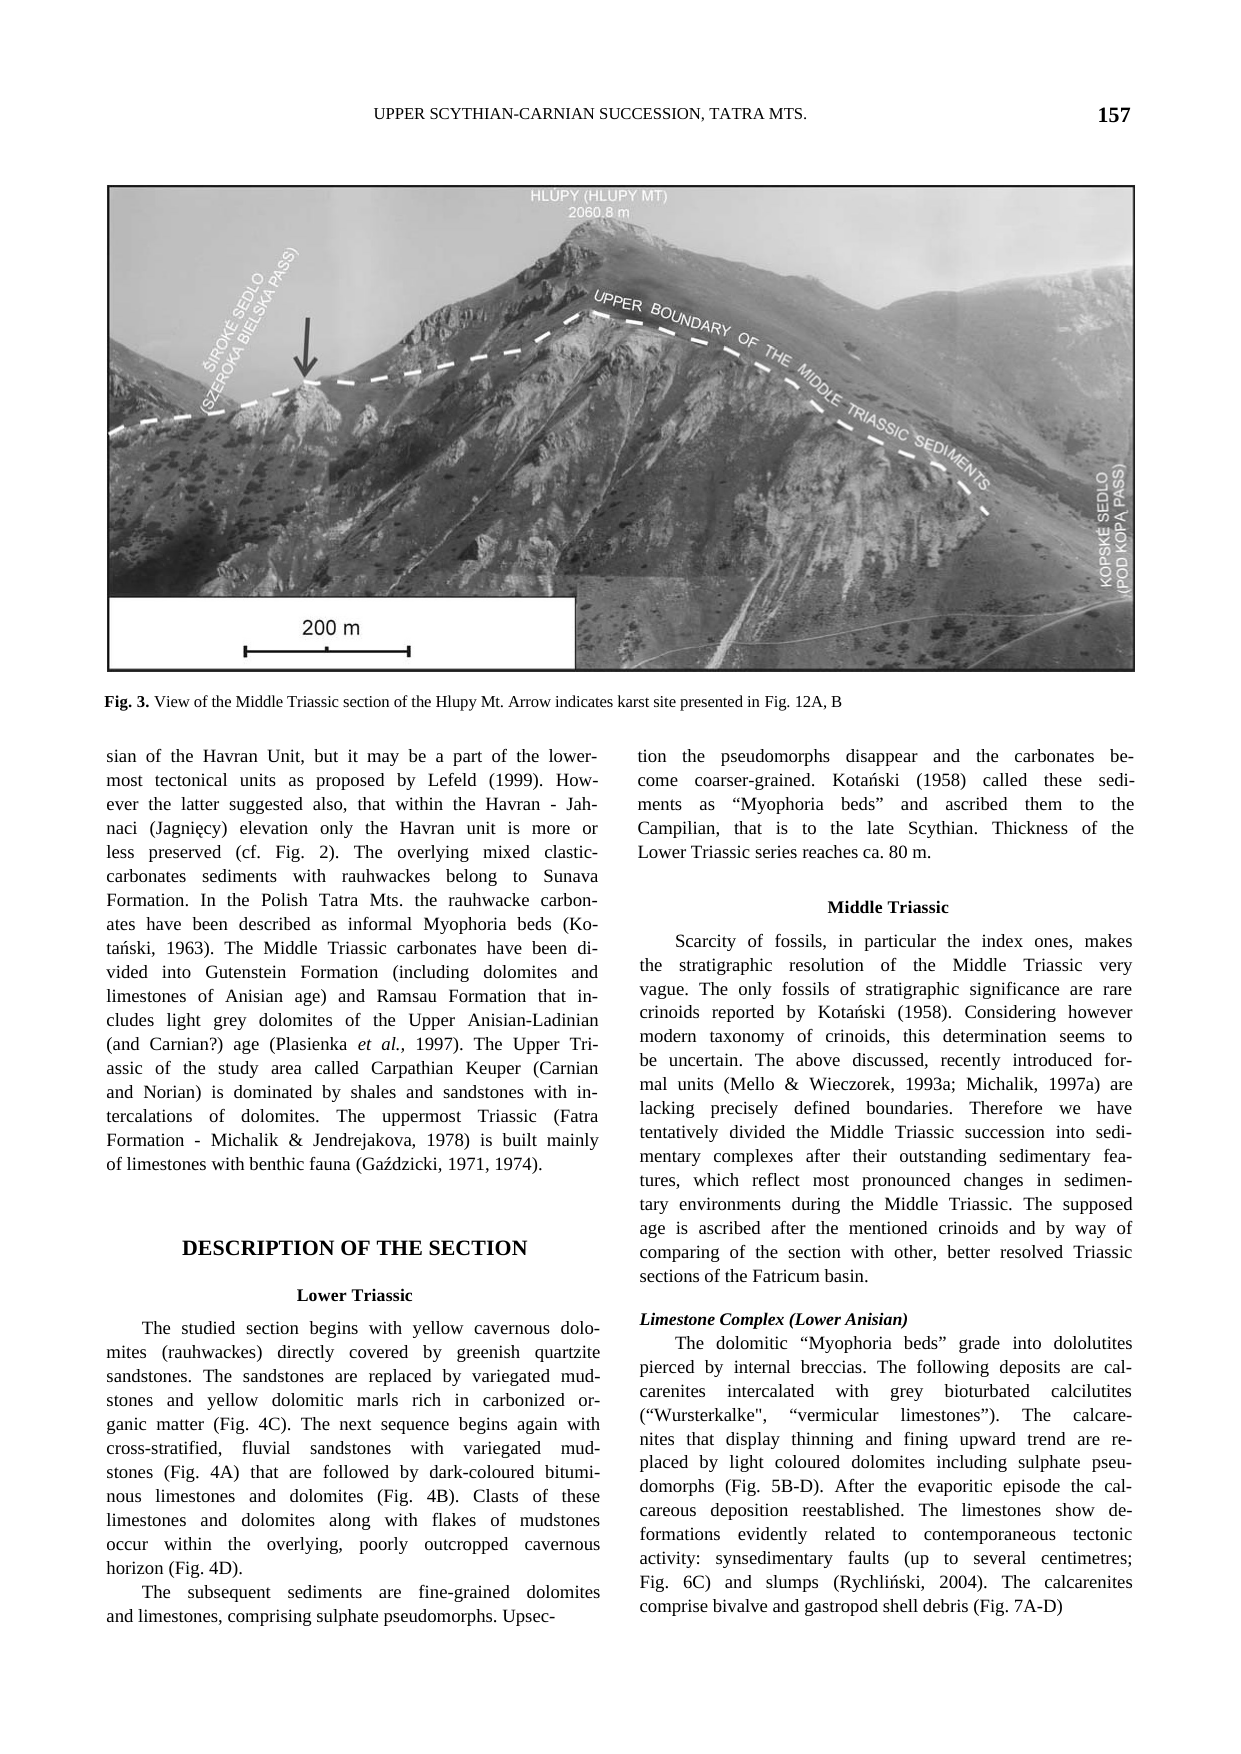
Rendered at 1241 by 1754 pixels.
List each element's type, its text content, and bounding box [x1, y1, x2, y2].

text Fig. 3. View of the Middle Triassic section of the Hlupy Mt. Arrow indicates karst site presented in Fig. 12A, B [104, 694, 842, 711]
text tion the pseudomorphs disappear and the carbonates be- come coarser-grained. Kotański (1958) called these sedi- ments as “Myophoria beds” and ascribed them to the Campilian, that is to the late Scythian. Thickness of the Lower Triassic series reaches ca. 80 m. [637, 744, 1135, 863]
text 157 [1097, 105, 1131, 127]
text sian of the Havran Unit, but it may be a part of the lower- most tectonical units as proposed by Lefeld (1999). How- ever the latter suggested also, that within the Havran - Jah- naci (Jagnięcy) elevation only the Havran unit is more or less preserved (cf. Fig. 2). The overlying mixed clastic- carbonates sediments with rauhwackes belong to Sunava Formation. In the Polish Tatra Mts. the rauhwacke carbon- ates have been described as informal Myophoria beds (Ko- tański, 1963). The Middle Triassic carbonates have been di- vided into Gutenstein Formation (including dolomites and limestones of Anisian age) and Ramsau Formation that in- cludes light grey dolomites of the Upper Anisian-Ladinian (and Carnian?) age (Plasienka et al., 1997). The Upper Tri- assic of the study area called Carpathian Keuper (Carnian and Norian) is dominated by shales and sandstones with in- tercalations of dolomites. The uppermost Triassic (Fatra Formation - Michalik & Jendrejakova, 1978) is built mainly of limestones with benthic fauna (Gaździcki, 1971, 1974). [106, 744, 599, 1175]
text The subsequent sediments are fine-grained dolomites and limestones, comprising sulphate pseudomorphs. Upsec- [106, 1579, 601, 1627]
picture [106, 184, 1136, 672]
text Middle Triassic [639, 900, 1137, 917]
subtitle DESCRIPTION OF THE SECTION [106, 1238, 603, 1260]
text The studied section begins with yellow cavernous dolo- mites (rauhwackes) directly covered by greenish quartzite sandstones. The sandstones are replaced by variegated mud- stones and yellow dolomitic marls rich in carbonized or- ganic matter (Fig. 4C). The next sequence begins again with cross-stratified, fluvial sandstones with variegated mud- stones (Fig. 4A) that are followed by dark-coloured bitumi- nous limestones and dolomites (Fig. 4B). Clasts of these limestones and dolomites along with flakes of mudstones occur within the overlying, poorly outcropped cavernous horizon (Fig. 4D). [106, 1316, 601, 1579]
text Scarcity of fossils, in particular the index ones, makes the stratigraphic resolution of the Middle Triassic very vague. The only fossils of stratigraphic significance are rare crinoids reported by Kotański (1958). Considering however modern taxonomy of crinoids, this determination seems to be uncertain. The above discussed, recently introduced for- mal units (Mello & Wieczorek, 1993a; Michalik, 1997a) are lacking precisely defined boundaries. Therefore we have tentatively divided the Middle Triassic succession into sedi- mentary complexes after their outstanding sedimentary fea- tures, which reflect most pronounced changes in sedimen- tary environments during the Middle Triassic. The supposed age is ascribed after the mentioned crinoids and by way of comparing of the section with other, better resolved Triassic sections of the Fatricum basin. [639, 928, 1133, 1287]
text Lower Triassic [106, 1287, 603, 1304]
text Limestone Complex (Lower Anisian) [639, 1306, 1137, 1330]
text UPPER SCYTHIAN-CARNIAN SUCCESSION, TATRA MTS. [373, 106, 808, 123]
text The dolomitic “Myophoria beds” grade into dololutites pierced by internal breccias. The following deposits are cal- carenites intercalated with grey bioturbated calcilutites (“Wursterkalke", “vermicular limestones”). The calcare- nites that display thinning and fining upward trend are re- placed by light coloured dolomites including sulphate pseu- domorphs (Fig. 5B-D). After the evaporitic episode the cal- careous deposition reestablished. The limestones show de- formations evidently related to contemporaneous tectonic activity: synsedimentary faults (up to several centimetres; Fig. 6C) and slumps (Rychliński, 2004). The calcarenites comprise bivalve and gastropod shell debris (Fig. 7A-D) [639, 1330, 1133, 1617]
